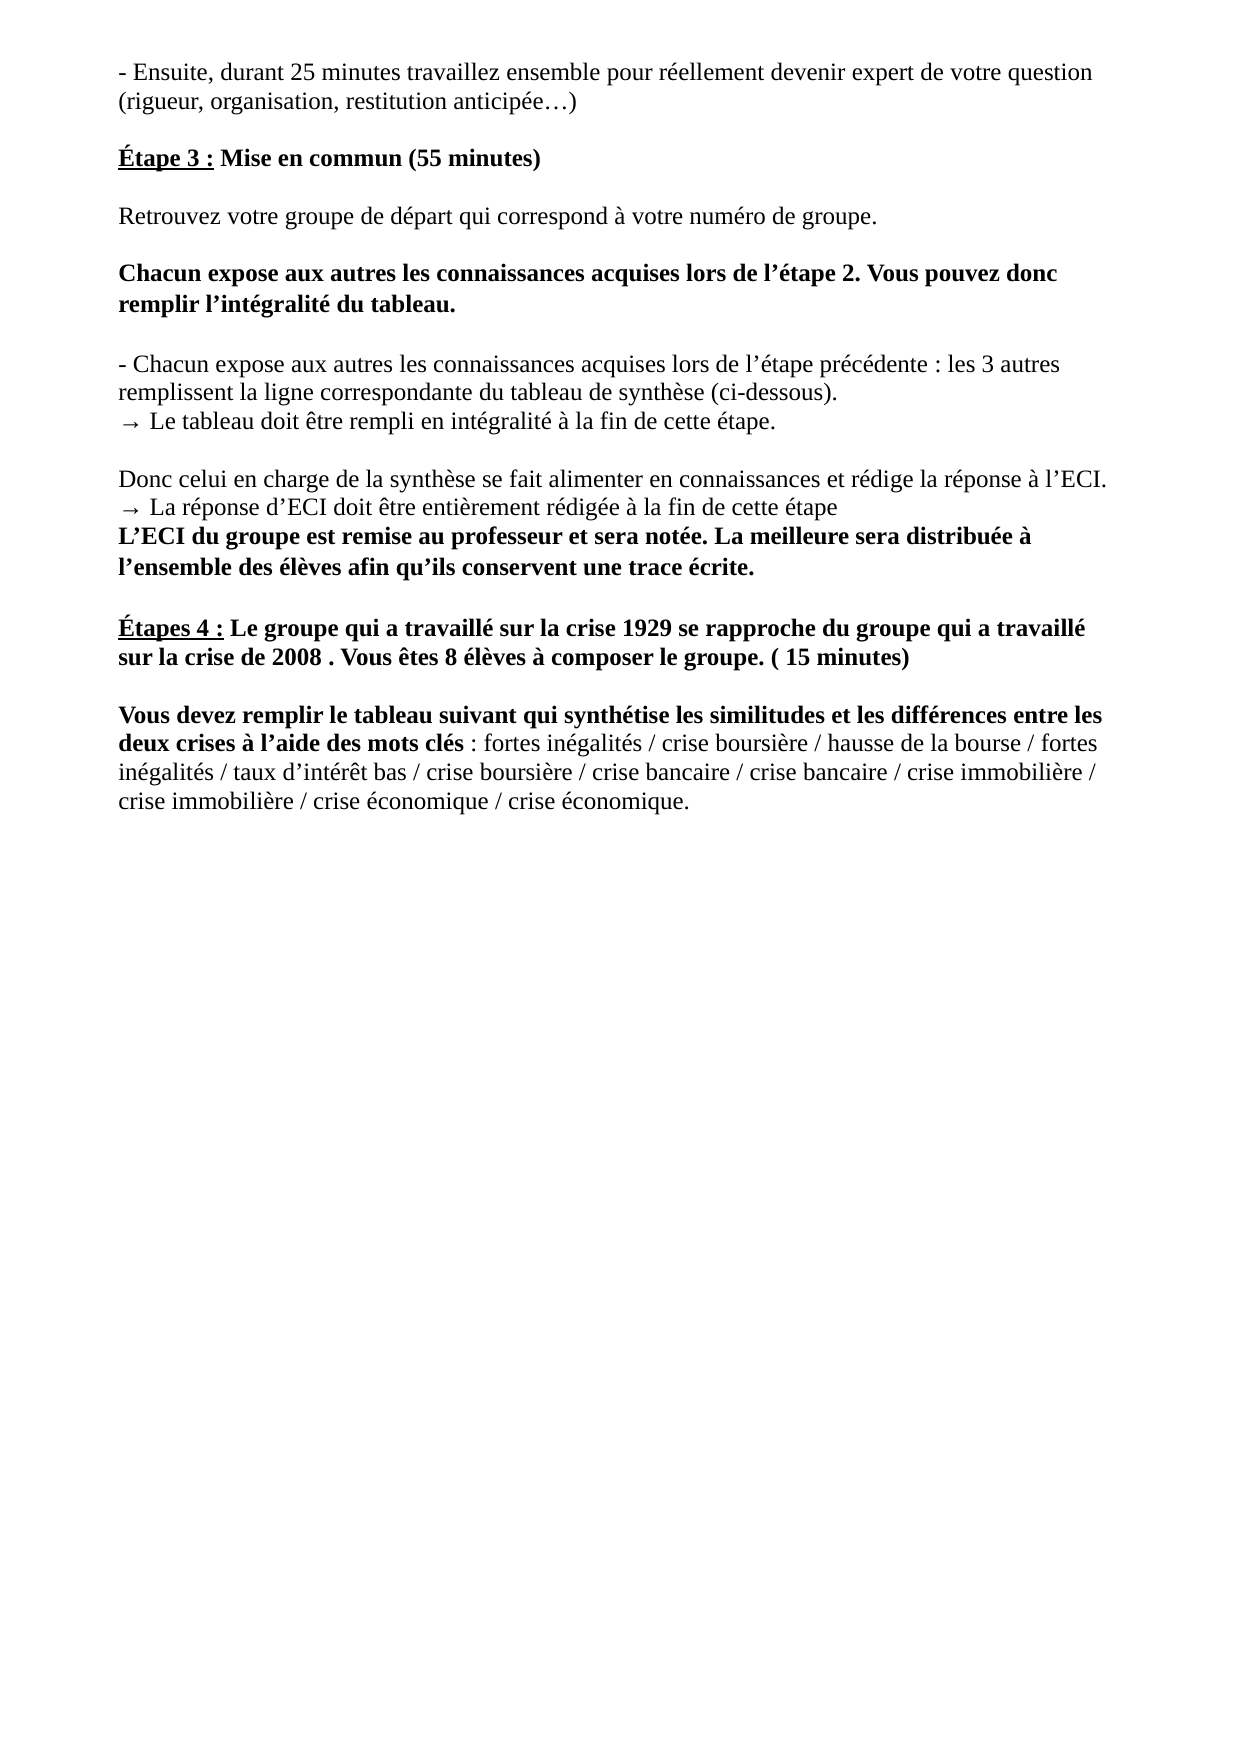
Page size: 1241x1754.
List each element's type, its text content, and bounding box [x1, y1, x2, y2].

text Retrouvez votre groupe de départ qui correspond à votre numéro de groupe. [118, 201, 1122, 230]
text Donc celui en charge de la synthèse se fait alimenter en connaissances et rédige la réponse à l’ECI. [118, 464, 1122, 492]
text - Chacun expose aux autres les connaissances acquises lors de l’étape précédente : les 3 autres remplissent la ligne correspondante du tableau de synthèse (ci-dessous). [118, 349, 1122, 406]
text → La réponse d’ECI doit être entièrement rédigée à la fin de cette étape [118, 492, 1122, 521]
text Étape 3 : Mise en commun (55 minutes) [118, 143, 1122, 172]
text Vous devez remplir le tableau suivant qui synthétise les similitudes et les différences entre les deux crises à l’aide des mots clés : fortes inégalités / crise boursière / hausse de la bourse / fortes inégalités / taux d’intérêt bas / crise boursière / crise bancaire / crise bancaire / crise immobilière / crise immobilière / crise économique / crise économique. [118, 700, 1122, 815]
list - Ensuite, durant 25 minutes travaillez ensemble pour réellement devenir expert de votre question (rigueur, organisation, restitution anticipée…) [118, 57, 1122, 115]
text Étapes 4 : Le groupe qui a travaillé sur la crise 1929 se rapproche du groupe qui a travaillé sur la crise de 2008 . Vous êtes 8 élèves à composer le groupe. ( 15 minutes) [118, 613, 1122, 671]
text L’ECI du groupe est remise au professeur et sera notée. La meilleure sera distribuée à l’ensemble des élèves afin qu’ils conservent une trace écrite. [118, 521, 1122, 581]
text → Le tableau doit être rempli en intégralité à la fin de cette étape. [118, 406, 1122, 435]
text Chacun expose aux autres les connaissances acquises lors de l’étape 2. Vous pouvez donc remplir l’intégralité du tableau. [118, 258, 1122, 318]
